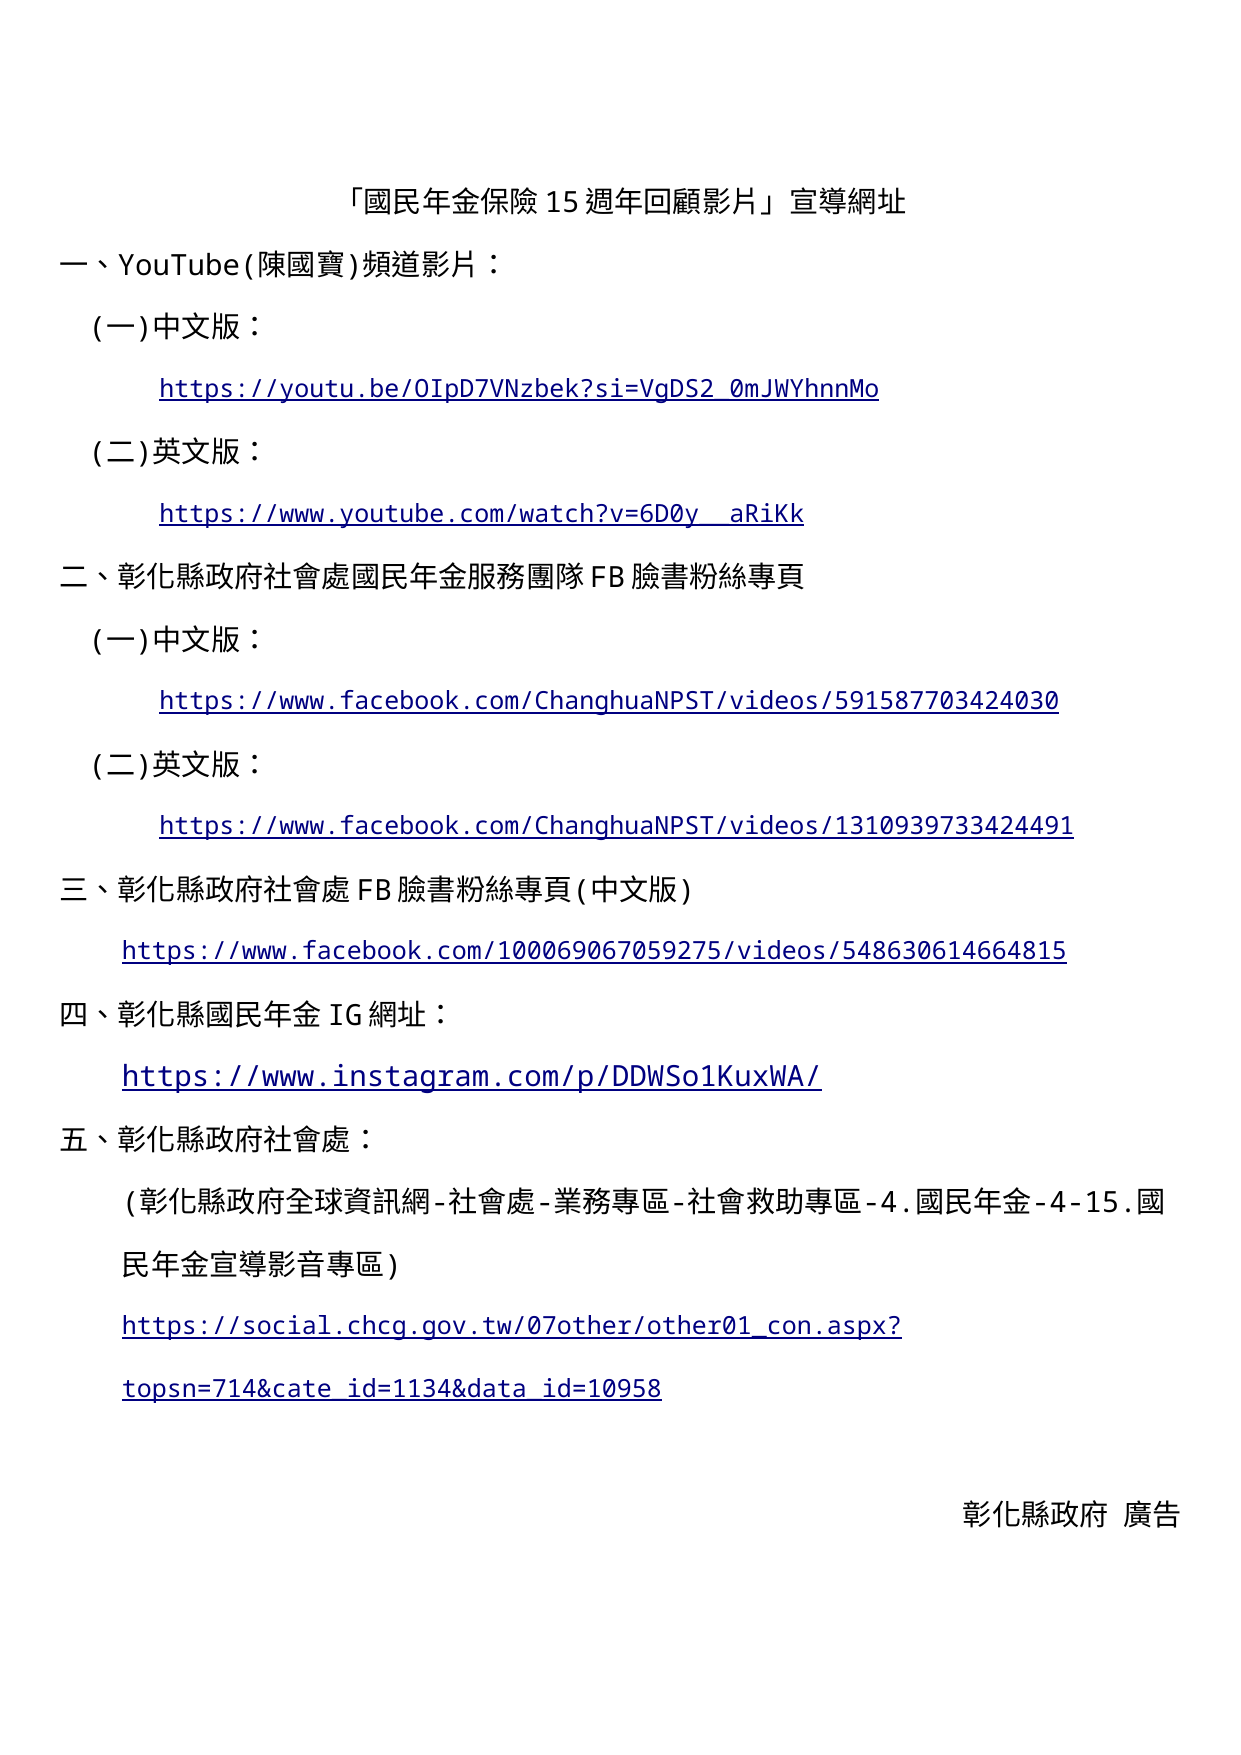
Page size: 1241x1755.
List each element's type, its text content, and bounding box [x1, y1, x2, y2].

text (二)英文版： [59, 721, 1181, 783]
text 二、彰化縣政府社會處國民年金服務團隊FB臉書粉絲專頁 [59, 533, 1181, 596]
text (一)中文版： [59, 596, 1181, 658]
text https://social.chcg.gov.tw/07other/other01_con.aspx?topsn=714&cate_id=1134&data_id=10958 [122, 1283, 1181, 1408]
text (彰化縣政府全球資訊網-社會處-業務專區-社會救助專區-4.國民年金-4-15.國民年金宣導影音專區) [122, 1158, 1181, 1283]
text 三、彰化縣政府社會處FB臉書粉絲專頁(中文版) [59, 846, 1181, 908]
text https://youtu.be/OIpD7VNzbek?si=VgDS2_0mJWYhnnMo [59, 346, 1181, 408]
text https://www.facebook.com/ChanghuaNPST/videos/591587703424030 [59, 658, 1181, 721]
text (一)中文版： [59, 283, 1181, 346]
text (二)英文版： [59, 408, 1181, 471]
text 一、YouTube(陳國寶)頻道影片： [59, 221, 1181, 283]
text https://www.facebook.com/100069067059275/videos/548630614664815 [59, 908, 1181, 971]
text https://www.facebook.com/ChanghuaNPST/videos/1310939733424491 [59, 783, 1181, 846]
text https://www.youtube.com/watch?v=6D0y__aRiKk [59, 471, 1181, 533]
text 四、彰化縣國民年金IG網址： [59, 971, 1181, 1033]
text 彰化縣政府 廣告 [59, 1471, 1181, 1533]
text 五、彰化縣政府社會處： [59, 1096, 1181, 1158]
text 「國民年金保險15週年回顧影片」宣導網址 [59, 158, 1181, 221]
text https://www.instagram.com/p/DDWSo1KuxWA/ [59, 1033, 1181, 1096]
